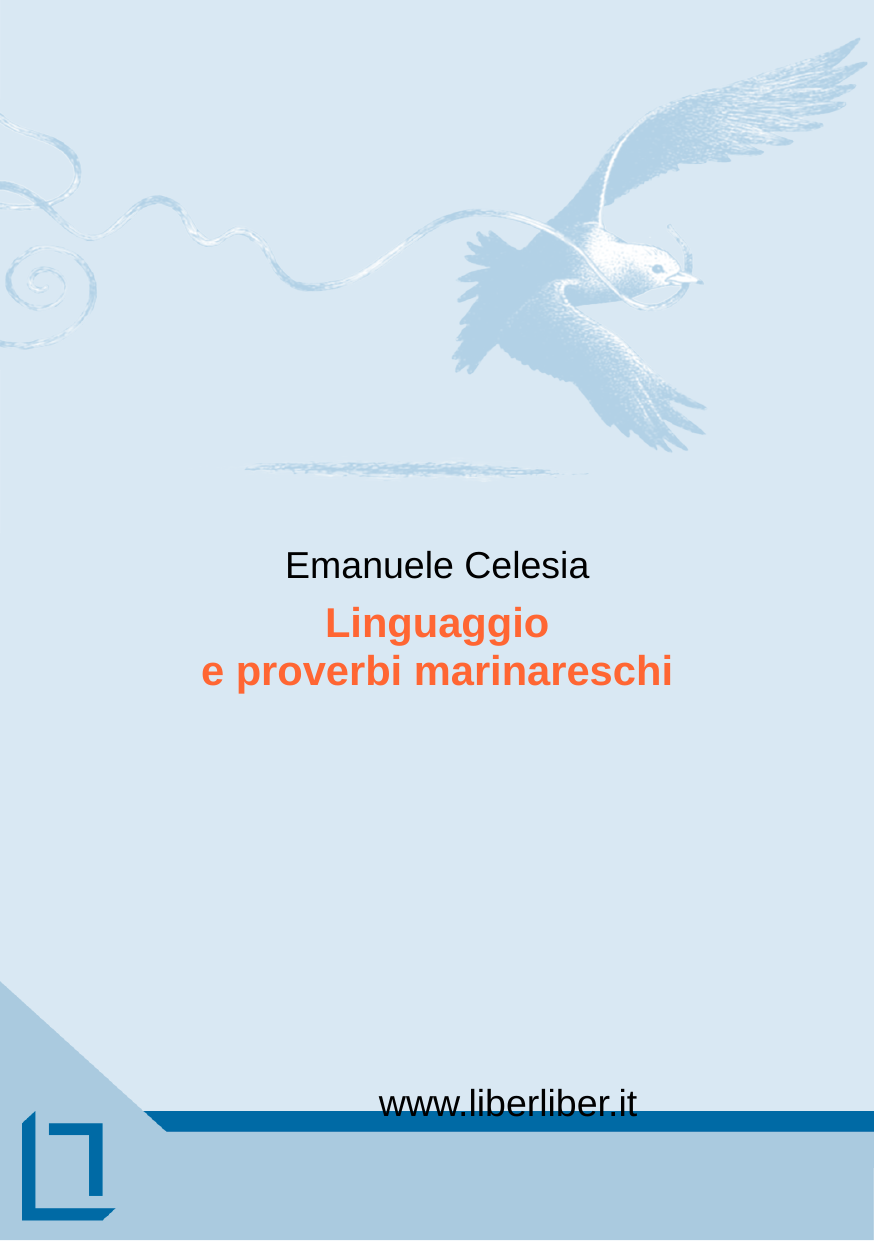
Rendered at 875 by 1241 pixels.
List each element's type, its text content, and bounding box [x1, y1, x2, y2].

text www.liberliber.it [331, 1081, 685, 1124]
picture [0, 0, 874, 1241]
text Linguaggio e proverbi marinareschi [94, 598, 779, 694]
text Emanuele Celesia [94, 543, 779, 586]
